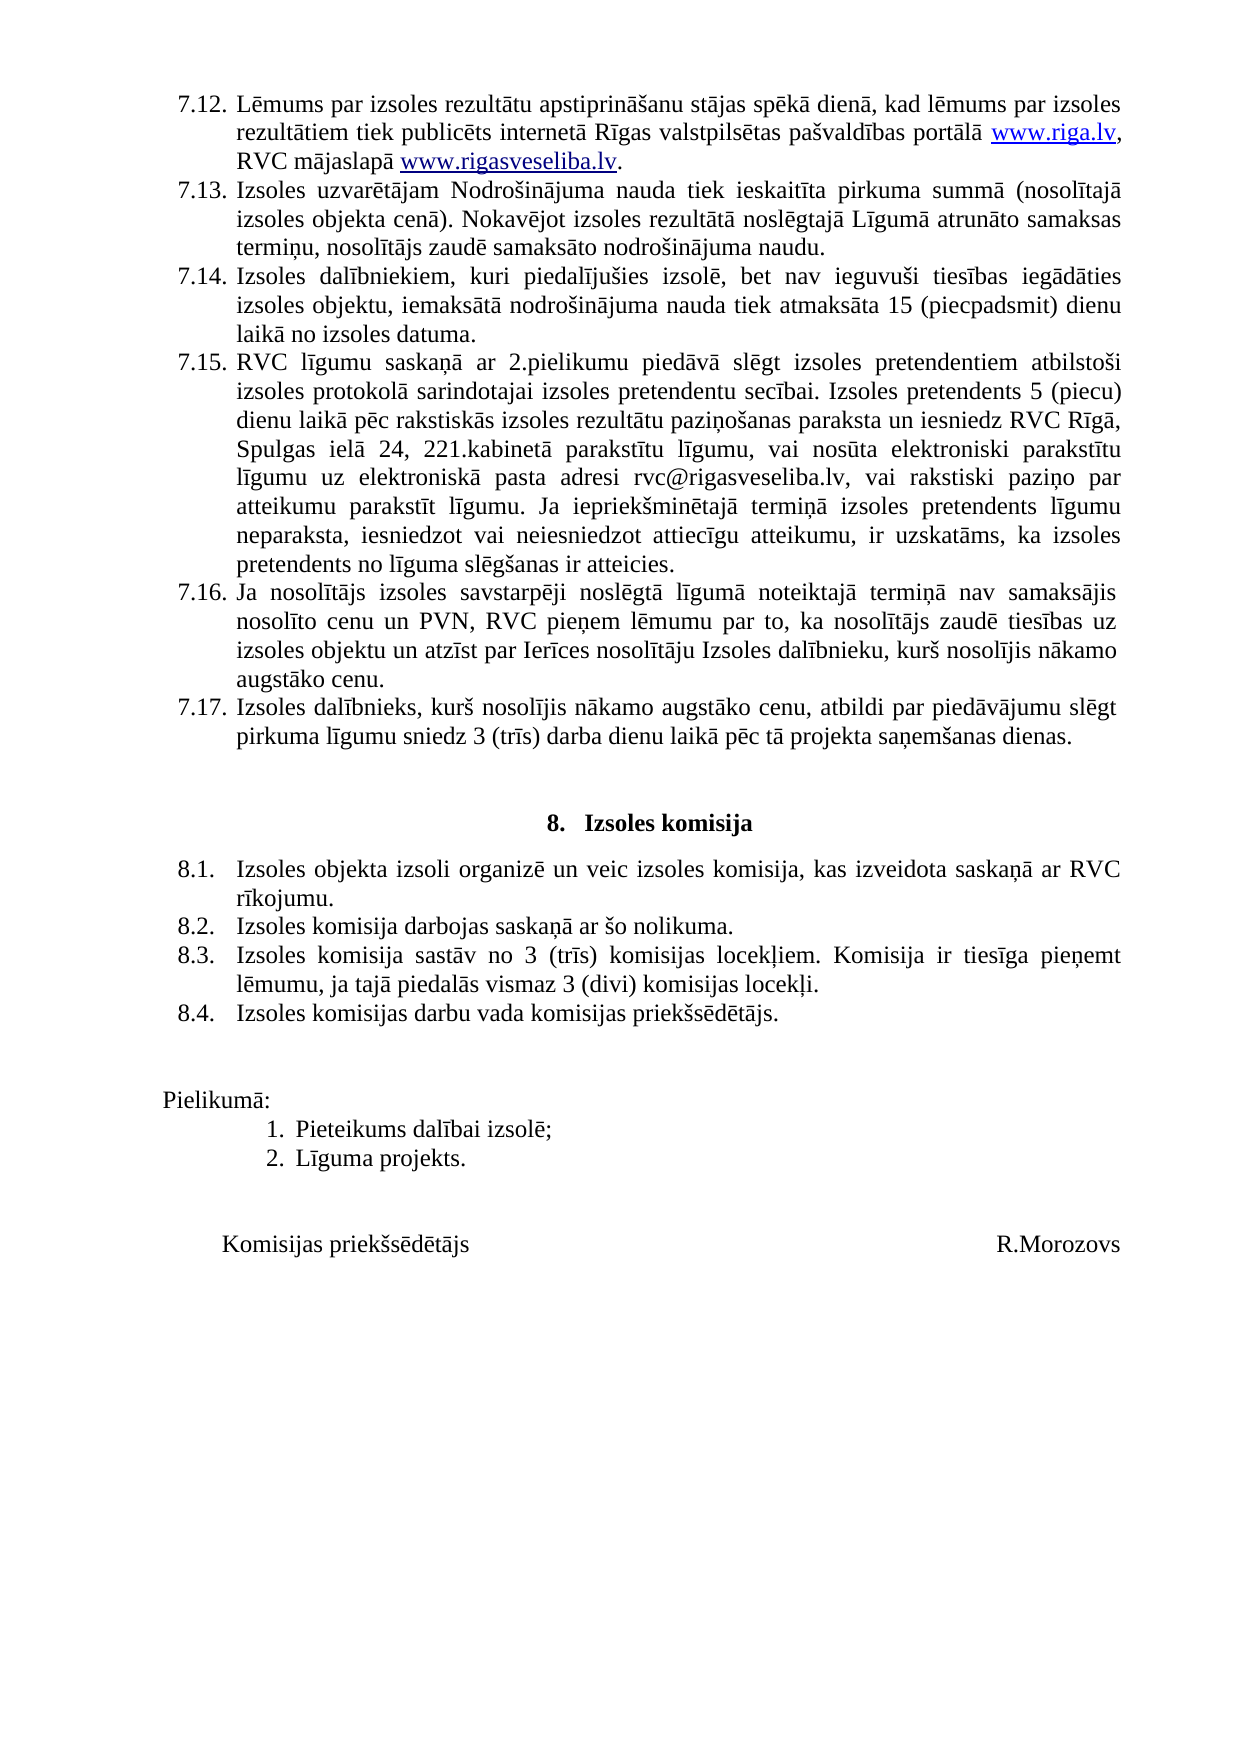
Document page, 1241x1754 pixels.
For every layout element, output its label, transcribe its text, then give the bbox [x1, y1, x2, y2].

list Izsoles uzvarētājam Nodrošinājuma nauda tiek ieskaitīta pirkuma summā (nosolītajā izsoles objekta cenā). Nokavējot izsoles rezultātā noslēgtajā Līgumā atrunāto samaksas termiņu, nosolītājs zaudē samaksāto nodrošinājuma naudu. [177, 175, 1122, 261]
list RVC līgumu saskaņā ar 2.pielikumu piedāvā slēgt izsoles pretendentiem atbilstoši izsoles protokolā sarindotajai izsoles pretendentu secībai. Izsoles pretendents 5 (piecu) dienu laikā pēc rakstiskās izsoles rezultātu paziņošanas paraksta un iesniedz RVC Rīgā, Spulgas ielā 24, 221.kabinetā parakstītu līgumu, vai nosūta elektroniski parakstītu līgumu uz elektroniskā pasta adresi rvc@rigasveseliba.lv, vai rakstiski paziņo par atteikumu parakstīt līgumu. Ja iepriekšminētajā termiņā izsoles pretendents līgumu neparaksta, iesniedzot vai neiesniedzot attiecīgu atteikumu, ir uzskatāms, ka izsoles pretendents no līguma slēgšanas ir atteicies. [177, 347, 1122, 577]
list Izsoles komisijas darbu vada komisijas priekšsēdētājs. [177, 998, 1122, 1026]
list Pieteikums dalībai izsolē; [266, 1114, 1122, 1143]
list Izsoles komisija sastāv no 3 (trīs) komisijas locekļiem. Komisija ir tiesīga pieņemt lēmumu, ja tajā piedalās vismaz 3 (divi) komisijas locekļi. [177, 940, 1122, 998]
text Komisijas priekšsēdētājs R.Morozovs [177, 1229, 1122, 1258]
list Izsoles komisija [177, 808, 1122, 837]
list Izsoles dalībnieks, kurš nosolījis nākamo augstāko cenu, atbildi par piedāvājumu slēgt pirkuma līgumu sniedz 3 (trīs) darba dienu laikā pēc tā projekta saņemšanas dienas. [177, 692, 1118, 750]
text Pielikumā: [162, 1086, 1122, 1114]
list Līguma projekts. [266, 1143, 1122, 1172]
list Izsoles komisija darbojas saskaņā ar šo nolikuma. [177, 911, 1122, 940]
list Izsoles dalībniekiem, kuri piedalījušies izsolē, bet nav ieguvuši tiesības iegādāties izsoles objektu, iemaksātā nodrošinājuma nauda tiek atmaksāta 15 (piecpadsmit) dienu laikā no izsoles datuma. [177, 261, 1122, 347]
list Lēmums par izsoles rezultātu apstiprināšanu stājas spēkā dienā, kad lēmums par izsoles rezultātiem tiek publicēts internetā Rīgas valstpilsētas pašvaldības portālā www.riga.lv, RVC mājaslapā www.rigasveseliba.lv. [177, 89, 1122, 175]
list Izsoles objekta izsoli organizē un veic izsoles komisija, kas izveidota saskaņā ar RVC rīkojumu. [177, 854, 1122, 911]
list Ja nosolītājs izsoles savstarpēji noslēgtā līgumā noteiktajā termiņā nav samaksājis nosolīto cenu un PVN, RVC pieņem lēmumu par to, ka nosolītājs zaudē tiesības uz izsoles objektu un atzīst par Ierīces nosolītāju Izsoles dalībnieku, kurš nosolījis nākamo augstāko cenu. [177, 577, 1118, 692]
